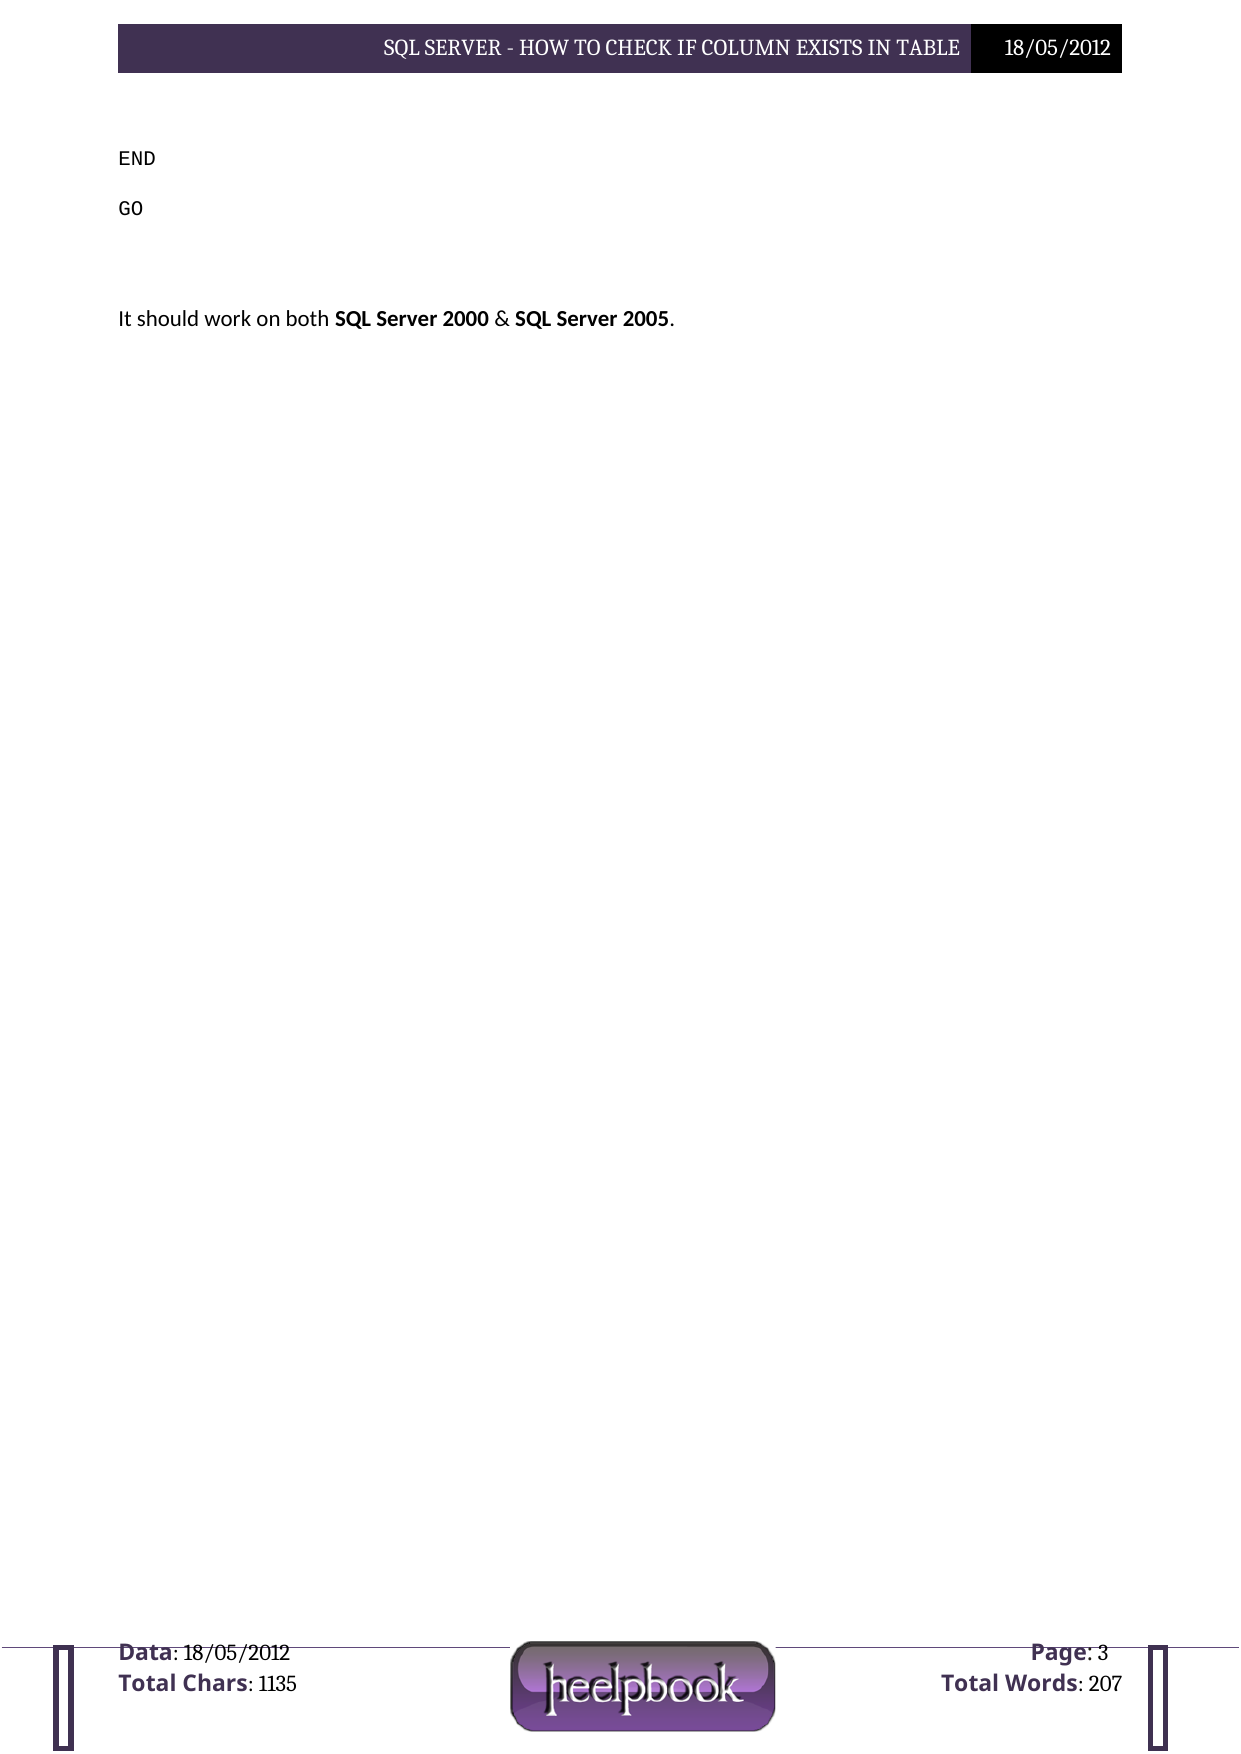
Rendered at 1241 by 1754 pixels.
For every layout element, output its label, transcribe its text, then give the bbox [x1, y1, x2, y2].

text END [118, 148, 1122, 171]
text It should work on both SQL Server 2000 & SQL Server 2005. [118, 304, 1122, 332]
text GO [118, 198, 1122, 222]
